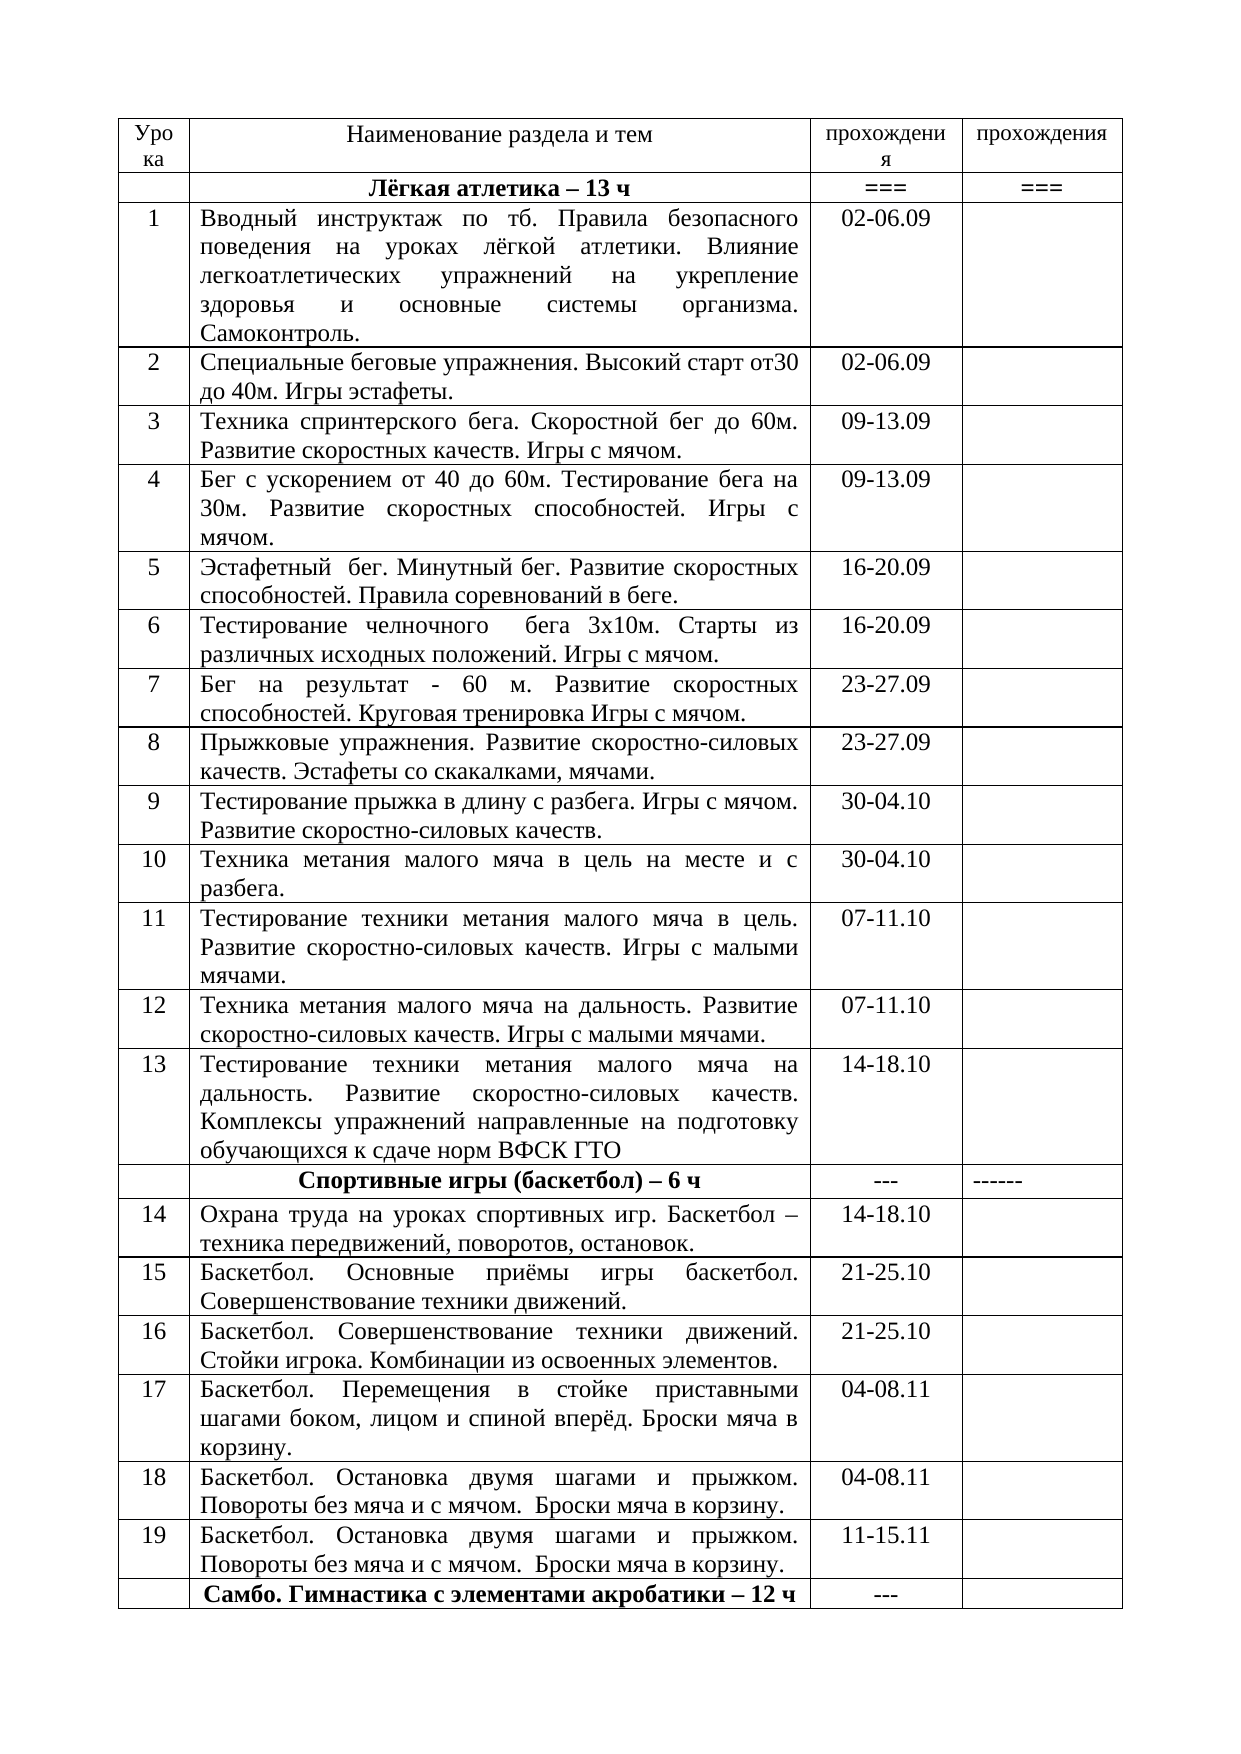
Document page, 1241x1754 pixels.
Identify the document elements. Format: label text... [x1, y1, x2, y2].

table_cell 04-08.11 [811, 1462, 962, 1519]
table_cell === [811, 173, 962, 202]
table_cell [963, 728, 1122, 785]
table_header Наименование раздела и тем [190, 119, 810, 172]
table_cell 11-15.11 [811, 1520, 962, 1578]
table_cell [119, 173, 189, 202]
table_cell [963, 552, 1122, 609]
table_cell 02-06.09 [811, 348, 962, 405]
table_cell 04-08.11 [811, 1375, 962, 1461]
table_cell 30-04.10 [811, 845, 962, 902]
table_cell [963, 1520, 1122, 1578]
table_cell 16-20.09 [811, 552, 962, 609]
table_cell Тестирование техники метания малого мяча на дальность. Развитие скоростно-силовых качеств. Комплексы упражнений направленные на подготовку обучающихся к сдаче норм ВФСК ГТО [190, 1049, 810, 1164]
table_cell [963, 1462, 1122, 1519]
table_cell [119, 1165, 189, 1198]
table_cell 8 [119, 728, 189, 785]
table_cell [963, 1258, 1122, 1315]
table_cell [963, 669, 1122, 726]
table_cell --- [811, 1165, 962, 1198]
table_cell 21-25.10 [811, 1258, 962, 1315]
table_cell [963, 406, 1122, 463]
table_cell 12 [119, 990, 189, 1048]
table_cell Техника спринтерского бега. Скоростной бег до 60м. Развитие скоростных качеств. Игры с мячом. [190, 406, 810, 463]
table_header прохождения [963, 119, 1122, 172]
table_cell 15 [119, 1258, 189, 1315]
table_cell Техника метания малого мяча на дальность. Развитие скоростно-силовых качеств. Игры с малыми мячами. [190, 990, 810, 1048]
table_cell [963, 786, 1122, 843]
table_cell 3 [119, 406, 189, 463]
table_header прохождения [811, 119, 962, 172]
table_cell 4 [119, 465, 189, 551]
table_cell [963, 1199, 1122, 1256]
table_cell 02-06.09 [811, 203, 962, 346]
table_cell 5 [119, 552, 189, 609]
table_cell 11 [119, 903, 189, 989]
table_cell 23-27.09 [811, 669, 962, 726]
table_cell Вводный инструктаж по тб. Правила безопасного поведения на уроках лёгкой атлетики. Влияние легкоатлетических упражнений на укрепление здоровья и основные системы организма. Самоконтроль. [190, 203, 810, 346]
table_cell Баскетбол. Совершенствование техники движений. Стойки игрока. Комбинации из освоенных элементов. [190, 1316, 810, 1373]
table_cell [963, 1579, 1122, 1608]
table_cell [963, 1049, 1122, 1164]
table_cell 19 [119, 1520, 189, 1578]
table_cell 7 [119, 669, 189, 726]
table_cell 14-18.10 [811, 1049, 962, 1164]
table_cell 2 [119, 348, 189, 405]
table_cell Самбо. Гимнастика с элементами акробатики – 12 ч [190, 1579, 810, 1608]
table_cell 07-11.10 [811, 990, 962, 1048]
table_cell Баскетбол. Основные приёмы игры баскетбол. Совершенствование техники движений. [190, 1258, 810, 1315]
table_cell [963, 348, 1122, 405]
table_cell [963, 610, 1122, 668]
table_cell 14 [119, 1199, 189, 1256]
table_cell [963, 990, 1122, 1048]
table_cell === [963, 173, 1122, 202]
table_cell 21-25.10 [811, 1316, 962, 1373]
table_cell 07-11.10 [811, 903, 962, 989]
table_cell [963, 1316, 1122, 1373]
table_cell Бег с ускорением от 40 до 60м. Тестирование бега на 30м. Развитие скоростных способностей. Игры с мячом. [190, 465, 810, 551]
table_cell [963, 203, 1122, 346]
table_cell Баскетбол. Остановка двумя шагами и прыжком. Повороты без мяча и с мячом. Броски мяча в корзину. [190, 1462, 810, 1519]
table_cell Бег на результат - 60 м. Развитие скоростных способностей. Круговая тренировка Игры с мячом. [190, 669, 810, 726]
table_cell 10 [119, 845, 189, 902]
table_cell Техника метания малого мяча в цель на месте и с разбега. [190, 845, 810, 902]
table_cell Охрана труда на уроках спортивных игр. Баскетбол – техника передвижений, поворотов, остановок. [190, 1199, 810, 1256]
table_cell 13 [119, 1049, 189, 1164]
table_cell Лёгкая атлетика – 13 ч [190, 173, 810, 202]
table_cell 09-13.09 [811, 465, 962, 551]
table_cell ------ [963, 1165, 1122, 1198]
table_cell 17 [119, 1375, 189, 1461]
table_cell Баскетбол. Остановка двумя шагами и прыжком. Повороты без мяча и с мячом. Броски мяча в корзину. [190, 1520, 810, 1578]
table_cell Прыжковые упражнения. Развитие скоростно-силовых качеств. Эстафеты со скакалками, мячами. [190, 728, 810, 785]
table_cell Тестирование техники метания малого мяча в цель. Развитие скоростно-силовых качеств. Игры с малыми мячами. [190, 903, 810, 989]
table_cell [963, 903, 1122, 989]
table_cell [963, 465, 1122, 551]
table_cell 23-27.09 [811, 728, 962, 785]
table_cell Эстафетный бег. Минутный бег. Развитие скоростных способностей. Правила соревнований в беге. [190, 552, 810, 609]
table_cell Тестирование прыжка в длину с разбега. Игры с мячом. Развитие скоростно-силовых качеств. [190, 786, 810, 843]
table_cell 18 [119, 1462, 189, 1519]
table_cell 1 [119, 203, 189, 346]
table_cell --- [811, 1579, 962, 1608]
table_header Уро ка [119, 119, 189, 172]
table_cell 09-13.09 [811, 406, 962, 463]
table_cell Спортивные игры (баскетбол) – 6 ч [190, 1165, 810, 1198]
table_cell 16-20.09 [811, 610, 962, 668]
table_cell 30-04.10 [811, 786, 962, 843]
table_cell 16 [119, 1316, 189, 1373]
table_cell [963, 845, 1122, 902]
table_cell Специальные беговые упражнения. Высокий старт от30 до 40м. Игры эстафеты. [190, 348, 810, 405]
table_cell Тестирование челночного бега 3х10м. Старты из различных исходных положений. Игры с мячом. [190, 610, 810, 668]
table_cell [119, 1579, 189, 1608]
table_cell [963, 1375, 1122, 1461]
table_cell Баскетбол. Перемещения в стойке приставными шагами боком, лицом и спиной вперёд. Броски мяча в корзину. [190, 1375, 810, 1461]
table_cell 9 [119, 786, 189, 843]
table_cell 14-18.10 [811, 1199, 962, 1256]
table_cell 6 [119, 610, 189, 668]
